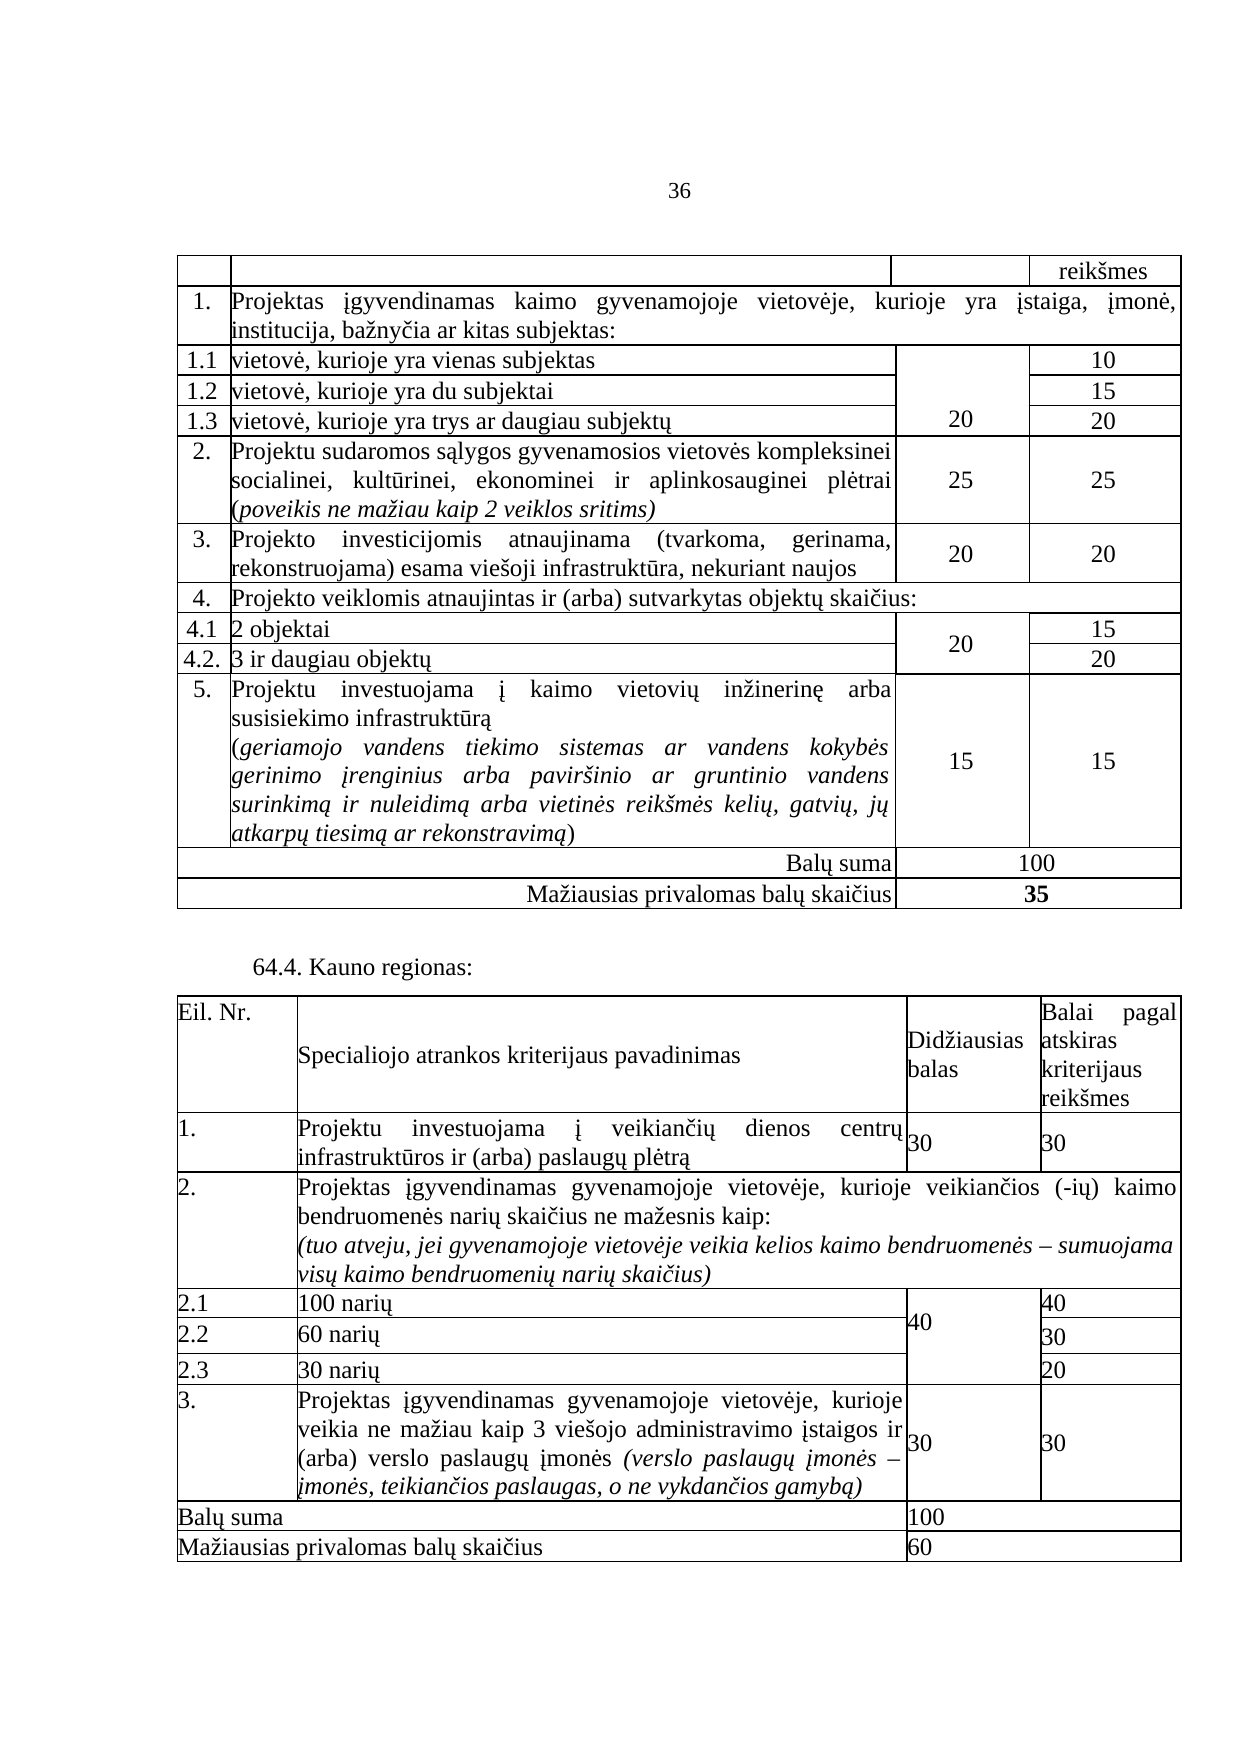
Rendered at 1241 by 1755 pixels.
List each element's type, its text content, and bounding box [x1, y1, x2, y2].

table_cell 1.1 [178, 346, 230, 374]
table_cell Projektas įgyvendinamas gyvenamojoje vietovėje, kurioje veikiančios (-ių) kaimo bendruomenės narių skaičius ne mažesnis kaip: (tuo atveju, jei gyvenamojoje vietovėje veikia kelios kaimo bendruomenės – sumuojama visų kaimo bendruomenių narių skaičius) [298, 1173, 1180, 1287]
table_cell Projektas įgyvendinamas kaimo gyvenamojoje vietovėje, kurioje yra įstaiga, įmonė, institucija, bažnyčia ar kitas subjektas: [232, 287, 1180, 344]
table_cell 3. [178, 524, 230, 582]
table_header Balai pagal atskiras kriterijaus reikšmes [1042, 997, 1180, 1112]
table_cell Projektu investuojama į kaimo vietovių inžinerinę arba susisiekimo infrastruktūrą (geriamojo vandens tiekimo sistemas ar vandens kokybės gerinimo įrenginius arba paviršinio ar gruntinio vandens surinkimą ir nuleidimą arba vietinės reikšmės kelių, gatvių, jų atkarpų tiesimą ar rekonstravimą) [231, 674, 895, 847]
table_cell Projektu investuojama į veikiančių dienos centrų infrastruktūros ir (arba) paslaugų plėtrą [298, 1113, 906, 1171]
table_cell 25 [897, 437, 1029, 523]
table_cell 5. [178, 674, 230, 847]
table_cell 1. [178, 1113, 297, 1171]
table_cell 2. [178, 437, 230, 523]
table_header Specialiojo atrankos kriterijaus pavadinimas [298, 997, 906, 1112]
table_cell vietovė, kurioje yra trys ar daugiau subjektų [232, 406, 895, 435]
table_cell 20 [1042, 1354, 1180, 1383]
table_cell Balų suma [178, 848, 895, 877]
table_cell 20 [897, 613, 1029, 673]
table_cell 4. [178, 583, 230, 612]
table_cell 30 [1042, 1113, 1180, 1171]
table_cell Mažiausias privalomas balų skaičius [178, 879, 895, 907]
table_cell 100 [908, 1502, 1180, 1530]
table_cell 2.3 [178, 1354, 297, 1383]
table_cell 30 [908, 1385, 1040, 1500]
table_cell Projektu sudaromos sąlygos gyvenamosios vietovės kompleksinei socialinei, kultūrinei, ekonominei ir aplinkosauginei plėtrai (poveikis ne mažiau kaip 2 veiklos sritims) [232, 437, 895, 523]
table_cell 100 [897, 848, 1180, 877]
table_cell 100 narių [298, 1289, 906, 1317]
table_cell 3 ir daugiau objektų [232, 644, 895, 673]
table_cell 2.2 [178, 1318, 297, 1353]
table_cell 2.1 [178, 1289, 297, 1317]
table_cell 20 [897, 524, 1029, 582]
table_cell 15 [896, 675, 1029, 847]
table_cell 25 [1030, 437, 1180, 523]
table_cell 3. [178, 1385, 297, 1500]
table_cell 2 objektai [232, 613, 895, 642]
table_cell 15 [1030, 376, 1180, 404]
table_cell 40 [908, 1289, 1040, 1383]
table_cell 30 [1042, 1385, 1180, 1500]
table_cell Projektas įgyvendinamas gyvenamojoje vietovėje, kurioje veikia ne mažiau kaip 3 viešojo administravimo įstaigos ir (arba) verslo paslaugų įmonės (verslo paslaugų įmonės – įmonės, teikiančios paslaugas, o ne vykdančios gamybą) [298, 1385, 906, 1500]
table_cell 30 [1042, 1318, 1180, 1353]
table_cell 35 [897, 879, 1180, 907]
table_cell 20 [897, 346, 1029, 435]
table_header Eil. Nr. [178, 997, 297, 1112]
table_header Didžiausias balas [908, 997, 1040, 1112]
table_header [892, 256, 1029, 285]
table_cell 10 [1030, 346, 1180, 374]
table_cell 60 [908, 1532, 1180, 1561]
table_cell 30 narių [298, 1354, 906, 1383]
table_header [178, 256, 230, 285]
table_cell 1.3 [178, 406, 230, 435]
table_cell 15 [1030, 614, 1180, 642]
table_cell 4.1 [178, 613, 230, 642]
table_header [232, 256, 890, 285]
table_cell vietovė, kurioje yra du subjektai [232, 376, 895, 404]
table_header reikšmes [1030, 256, 1180, 285]
table_cell 1. [178, 287, 230, 344]
text 64.4. Kauno regionas: [177, 952, 1181, 981]
table_cell 2. [178, 1173, 297, 1287]
table_cell 1.2 [178, 376, 230, 404]
table_cell 40 [1042, 1289, 1180, 1317]
table_cell 4.2. [178, 644, 230, 673]
table_cell 20 [1030, 644, 1180, 673]
table_cell vietovė, kurioje yra vienas subjektas [232, 346, 895, 374]
table_cell 20 [1030, 406, 1180, 435]
table_cell 20 [1030, 524, 1180, 582]
table_cell 30 [908, 1113, 1040, 1171]
table_cell 60 narių [298, 1318, 906, 1353]
table_cell Projekto investicijomis atnaujinama (tvarkoma, gerinama, rekonstruojama) esama viešoji infrastruktūra, nekuriant naujos [232, 524, 895, 582]
table_cell Mažiausias privalomas balų skaičius [178, 1531, 906, 1561]
table_cell 15 [1030, 675, 1180, 847]
table_cell Balų suma [178, 1502, 906, 1530]
table_cell Projekto veiklomis atnaujintas ir (arba) sutvarkytas objektų skaičius: [232, 583, 1180, 612]
